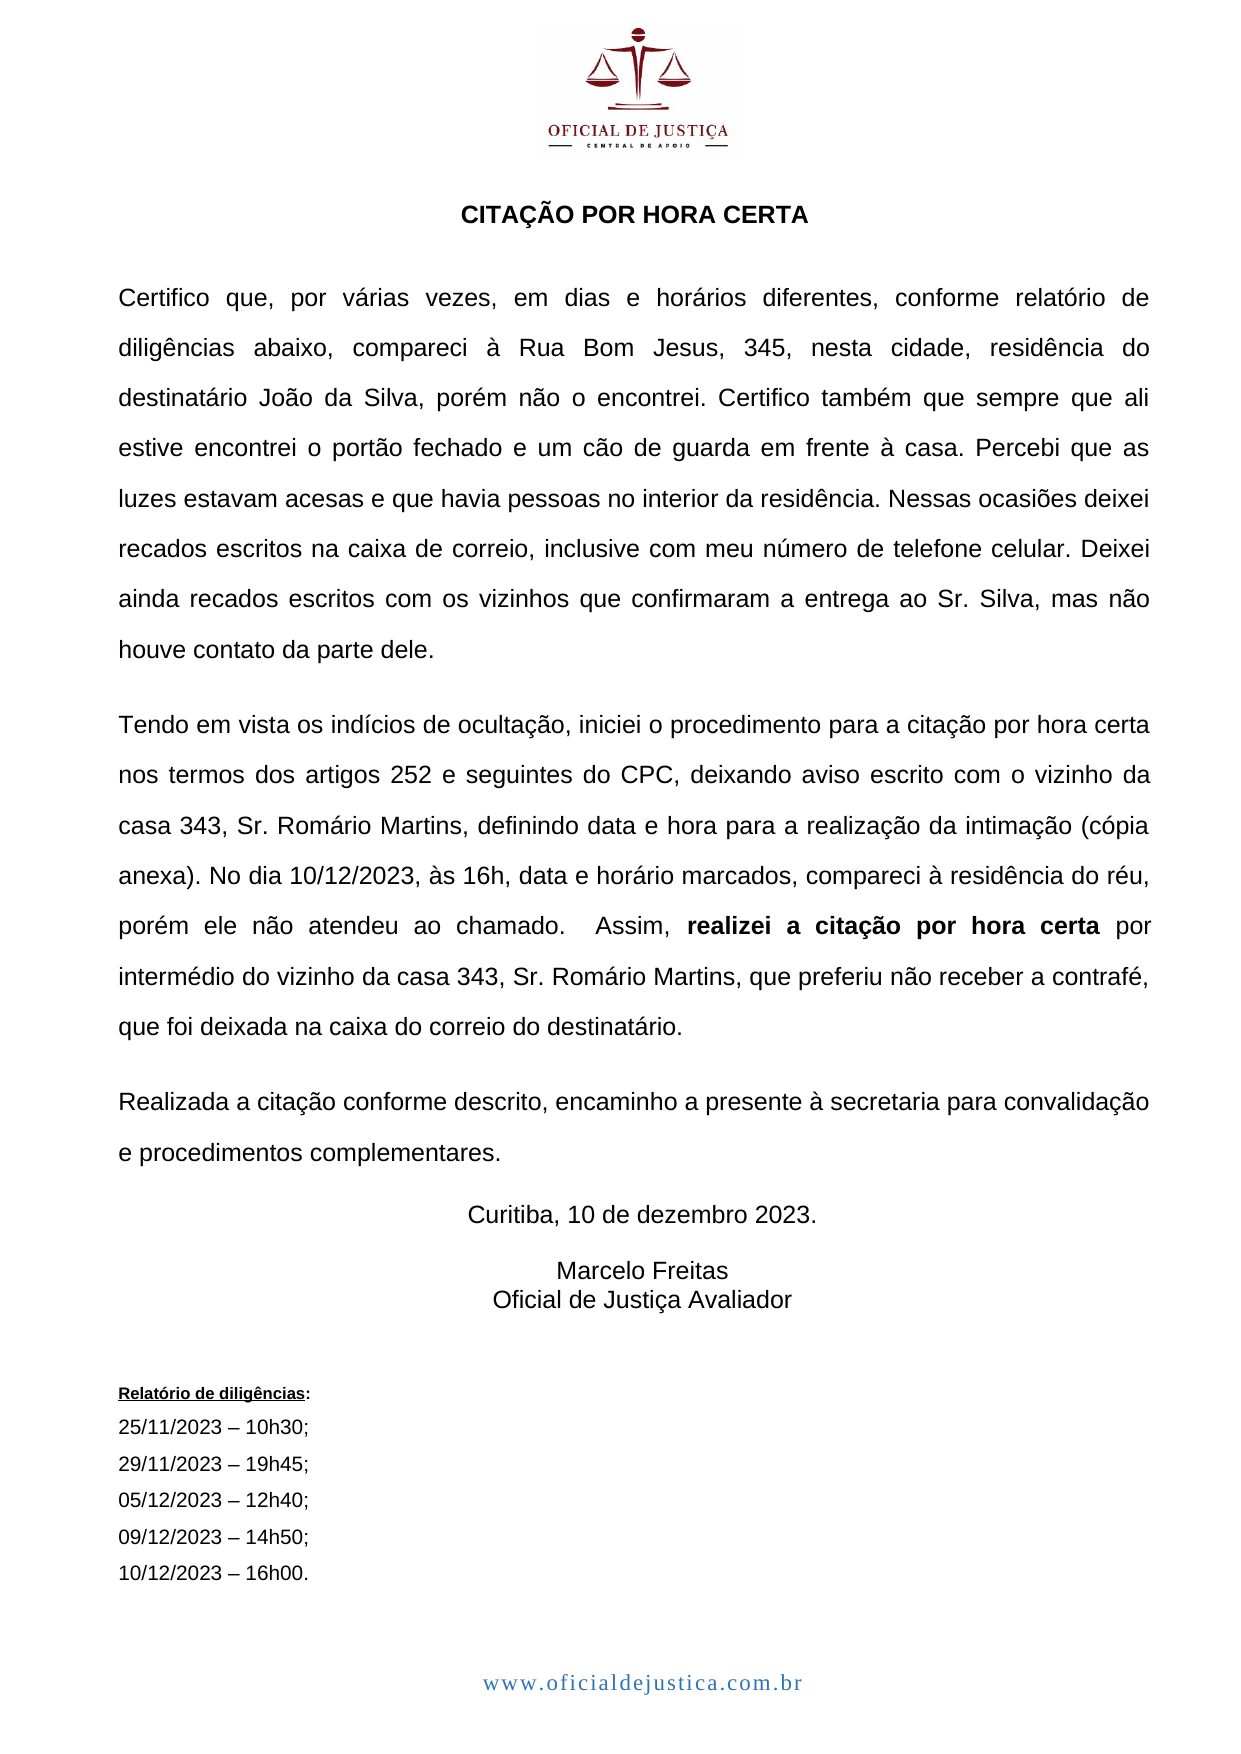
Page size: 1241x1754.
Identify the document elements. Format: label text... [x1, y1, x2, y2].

text Oficial de Justiça Avaliador [118, 1285, 1167, 1313]
text 05/12/2023 – 12h40; [118, 1488, 1167, 1512]
text Curitiba, 10 de dezembro 2023. [118, 1200, 1167, 1229]
text 29/11/2023 – 19h45; [118, 1452, 1167, 1476]
text Realizada a citação conforme descrito, encaminho a presente à secretaria para convalidação e procedimentos complementares. [118, 1087, 1152, 1166]
text CITAÇÃO POR HORA CERTA [118, 200, 1152, 229]
text 09/12/2023 – 14h50; [118, 1524, 1167, 1548]
text Marcelo Freitas [118, 1256, 1167, 1285]
text 25/11/2023 – 10h30; [118, 1415, 1167, 1439]
text Certifico que, por várias vezes, em dias e horários diferentes, conforme relatório de diligências abaixo, compareci à Rua Bom Jesus, 345, nesta cidade, residência do destinatário João da Silva, porém não o encontrei. Certifico também que sempre que ali estive encontrei o portão fechado e um cão de guarda em frente à casa. Percebi que as luzes estavam acesas e que havia pessoas no interior da residência. Nessas ocasiões deixei recados escritos na caixa de correio, inclusive com meu número de telefone celular. Deixei ainda recados escritos com os vizinhos que confirmaram a entrega ao Sr. Silva, mas não houve contato da parte dele. [118, 282, 1152, 663]
text Relatório de diligências: [118, 1383, 1167, 1403]
text 10/12/2023 – 16h00. [118, 1561, 1167, 1585]
text Tendo em vista os indícios de ocultação, iniciei o procedimento para a citação por hora certa nos termos dos artigos 252 e seguintes do CPC, deixando aviso escrito com o vizinho da casa 343, Sr. Romário Martins, definindo data e hora para a realização da intimação (cópia anexa). No dia 10/12/2023, às 16h, data e horário marcados, compareci à residência do réu, porém ele não atendeu ao chamado. Assim, realizei a citação por hora certa por intermédio do vizinho da casa 343, Sr. Romário Martins, que preferiu não receber a contrafé, que foi deixada na caixa do correio do destinatário. [118, 710, 1152, 1041]
